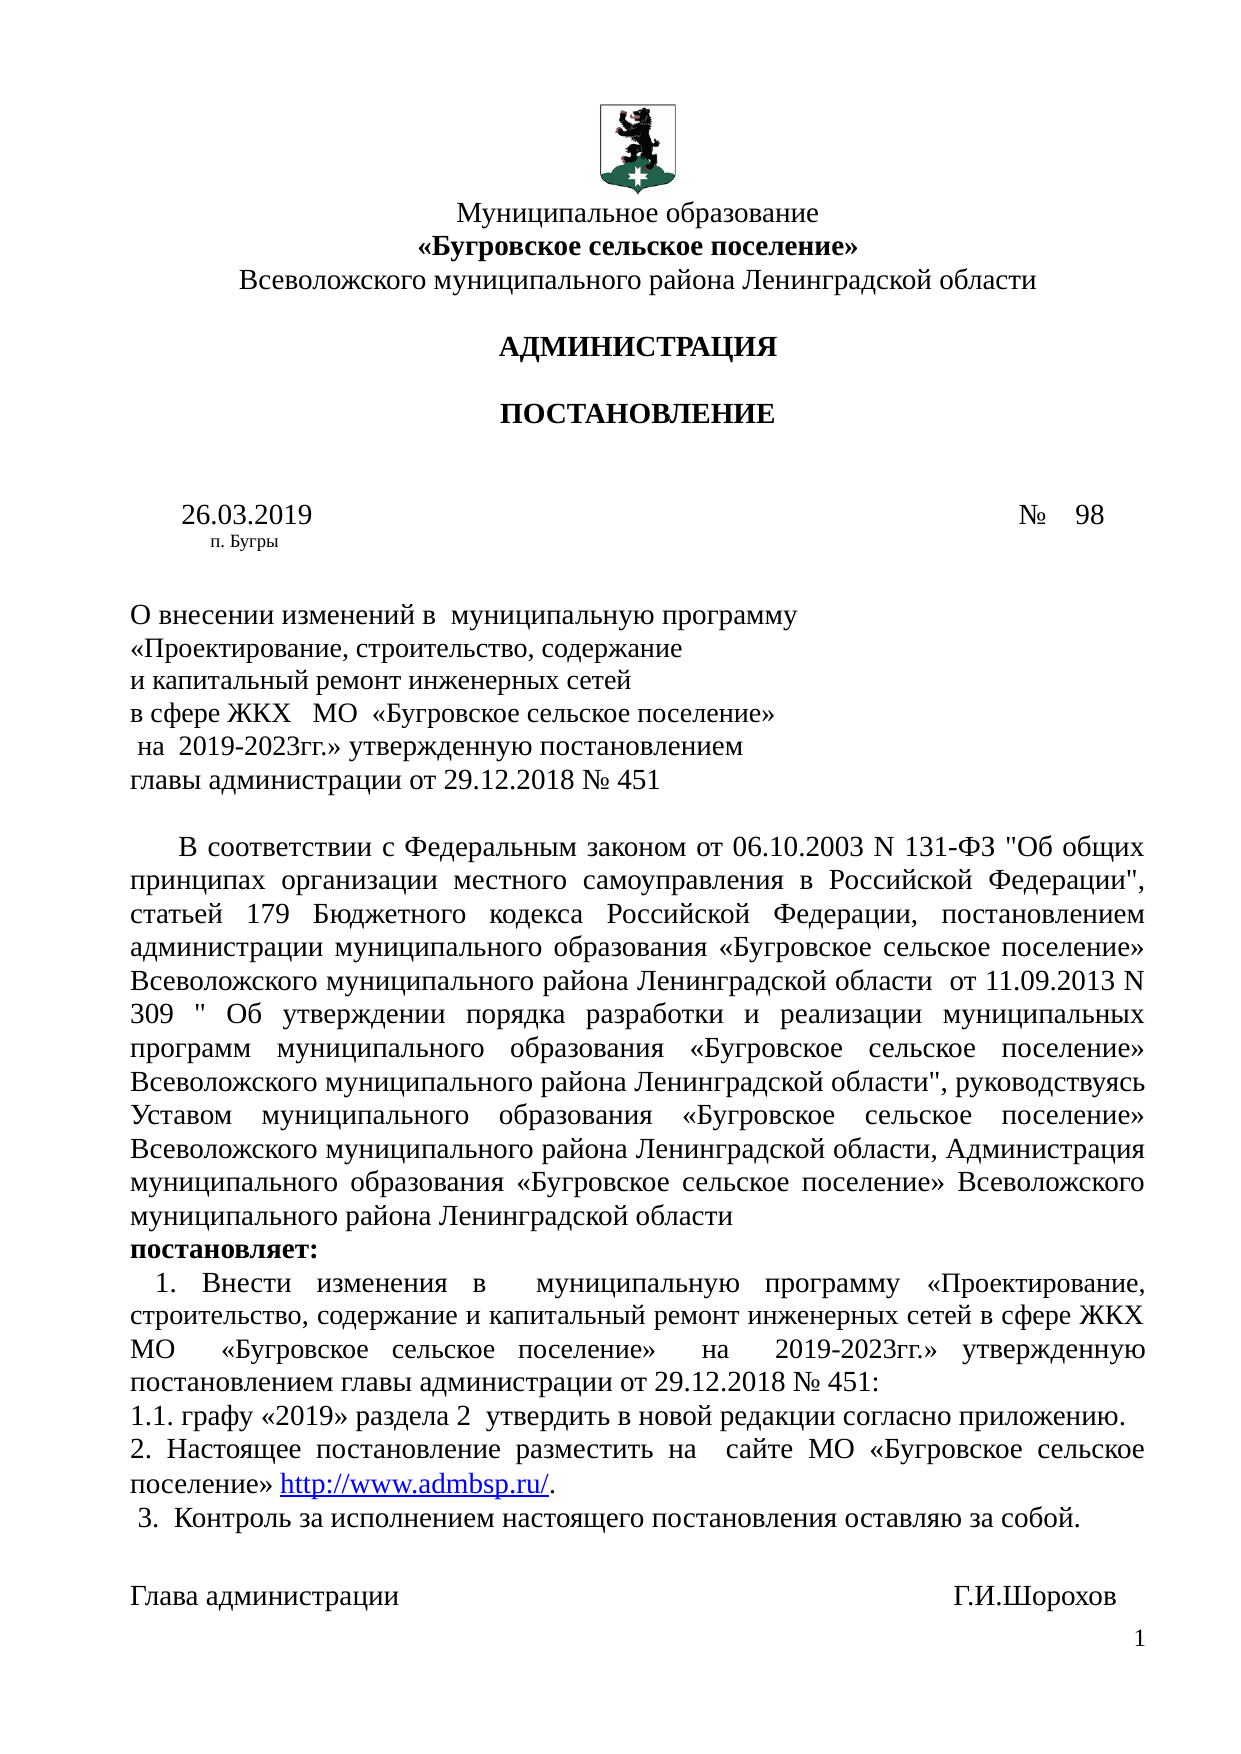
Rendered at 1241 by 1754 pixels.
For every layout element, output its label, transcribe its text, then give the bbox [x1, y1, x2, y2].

text «Бугровское сельское поселение» [130, 228, 1146, 262]
text Глава администрации Г.И.Шорохов [130, 1578, 1146, 1611]
text Всеволожского муниципального района Ленинградской области [130, 262, 1146, 296]
text Муниципальное образование [130, 195, 1146, 228]
text постановляет: [130, 1231, 1146, 1265]
text ПОСТАНОВЛЕНИЕ [130, 396, 1146, 430]
text О внесении изменений в муниципальную программу [130, 597, 1146, 631]
text АДМИНИСТРАЦИЯ [130, 329, 1146, 363]
text главы администрации от 29.12.2018 № 451 [130, 762, 1146, 795]
text 1.1. графу «2019» раздела 2 утвердить в новой редакции согласно приложению. [130, 1398, 1146, 1431]
text п. Бугры [130, 530, 1146, 564]
text «Проектирование, строительство, содержание [130, 631, 1146, 663]
text 2. Настоящее постановление разместить на сайте МО «Бугровское сельское поселение» http://www.admbsp.ru/. [130, 1431, 1146, 1501]
text В соответствии с Федеральным законом от 06.10.2003 N 131-ФЗ "Об общих принципах организации местного самоуправления в Российской Федерации", статьей 179 Бюджетного кодекса Российской Федерации, постановлением администрации муниципального образования «Бугровское сельское поселение» Всеволожского муниципального района Ленинградской области от 11.09.2013 N 309 " Об утверждении порядка разработки и реализации муниципальных программ муниципального образования «Бугровское сельское поселение» Всеволожского муниципального района Ленинградской области", руководствуясь Уставом муниципального образования «Бугровское сельское поселение» Всеволожского муниципального района Ленинградской области, Администрация муниципального образования «Бугровское сельское поселение» Всеволожского муниципального района Ленинградской области [130, 829, 1146, 1231]
text 26.03.2019 № 98 [130, 497, 1146, 530]
text 3. Контроль за исполнением настоящего постановления оставляю за собой. [130, 1501, 1146, 1534]
text в сфере ЖКХ МО «Бугровское сельское поселение» [130, 696, 1146, 728]
text на 2019-2023гг.» утвержденную постановлением [130, 728, 1146, 762]
text 1. Внести изменения в муниципальную программу «Проектирование, строительство, содержание и капитальный ремонт инженерных сетей в сфере ЖКХ МО «Бугровское сельское поселение» на 2019-2023гг.» утвержденную постановлением главы администрации от 29.12.2018 № 451: [130, 1265, 1146, 1398]
text и капитальный ремонт инженерных сетей [130, 663, 1146, 696]
